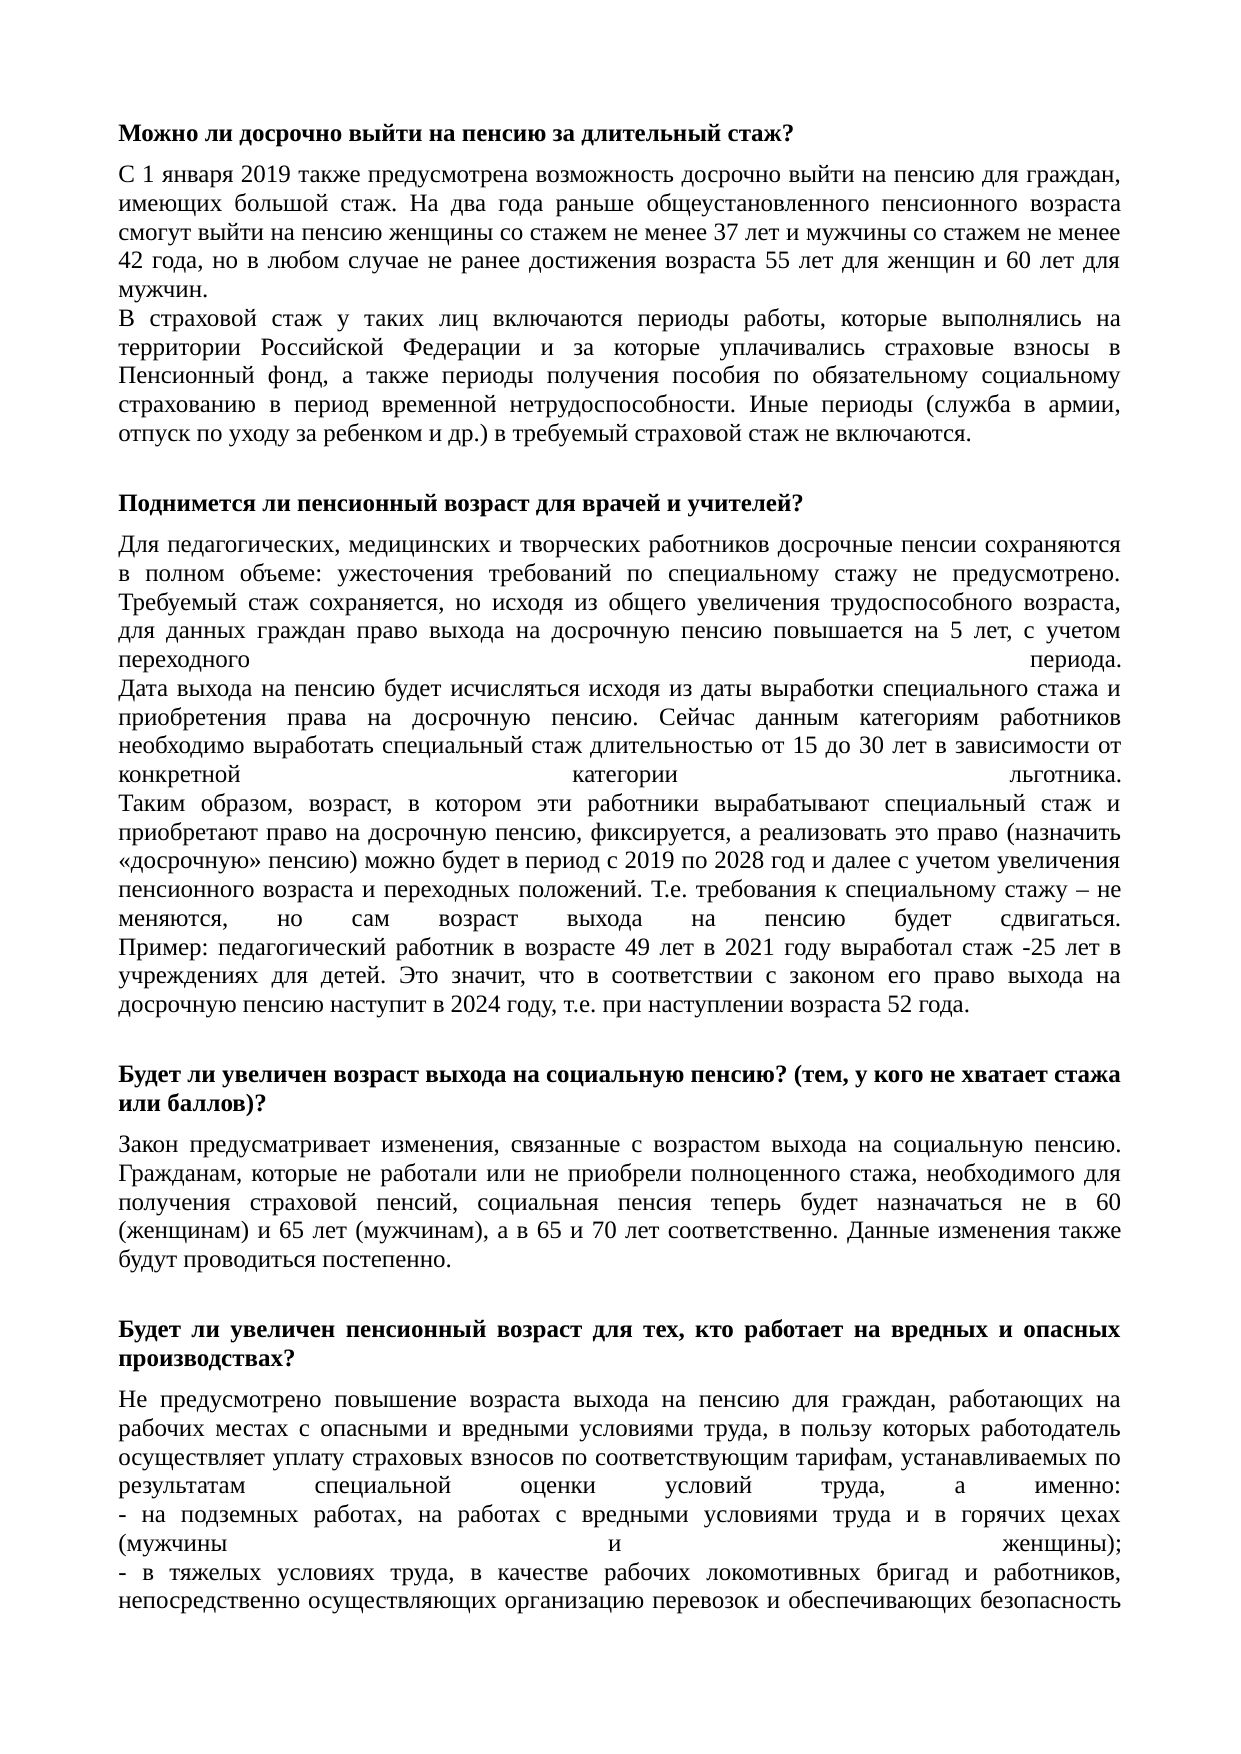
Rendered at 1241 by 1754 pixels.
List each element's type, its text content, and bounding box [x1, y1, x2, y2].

text Будет ли увеличен возраст выхода на социальную пенсию? (тем, у кого не хватает стажа или баллов)? [118, 1031, 1122, 1117]
text Поднимется ли пенсионный возраст для врачей и учителей? [118, 459, 1122, 517]
text Закон предусматривает изменения, связанные с возрастом выхода на социальную пенсию. Гражданам, которые не работали или не приобрели полноценного стажа, необходимого для получения страховой пенсий, социальная пенсия теперь будет назначаться не в 60 (женщинам) и 65 лет (мужчинам), а в 65 и 70 лет соответственно. Данные изменения также будут проводиться постепенно. [118, 1129, 1122, 1273]
text Для педагогических, медицинских и творческих работников досрочные пенсии сохраняются в полном объеме: ужесточения требований по специальному стажу не предусмотрено. Требуемый стаж сохраняется, но исходя из общего увеличения трудоспособного возраста, для данных граждан право выхода на досрочную пенсию повышается на 5 лет, с учетом переходного периода. Дата выхода на пенсию будет исчисляться исходя из даты выработки специального стажа и приобретения права на досрочную пенсию. Сейчас данным категориям работников необходимо выработать специальный стаж длительностью от 15 до 30 лет в зависимости от конкретной категории льготника. Таким образом, возраст, в котором эти работники вырабатывают специальный стаж и приобретают право на досрочную пенсию, фиксируется, а реализовать это право (назначить «досрочную» пенсию) можно будет в период с 2019 по 2028 год и далее с учетом увеличения пенсионного возраста и переходных положений. Т.е. требования к специальному стажу – не меняются, но сам возраст выхода на пенсию будет сдвигаться. Пример: педагогический работник в возрасте 49 лет в 2021 году выработал стаж -25 лет в учреждениях для детей. Это значит, что в соответствии с законом его право выхода на досрочную пенсию наступит в 2024 году, т.е. при наступлении возраста 52 года. [118, 529, 1122, 1018]
text С 1 января 2019 также предусмотрена возможность досрочно выйти на пенсию для граждан, имеющих большой стаж. На два года раньше общеустановленного пенсионного возраста смогут выйти на пенсию женщины со стажем не менее 37 лет и мужчины со стажем не менее 42 года, но в любом случае не ранее достижения возраста 55 лет для женщин и 60 лет для мужчин. В страховой стаж у таких лиц включаются периоды работы, которые выполнялись на территории Российской Федерации и за которые уплачивались страховые взносы в Пенсионный фонд, а также периоды получения пособия по обязательному социальному страхованию в период временной нетрудоспособности. Иные периоды (служба в армии, отпуск по уходу за ребенком и др.) в требуемый страховой стаж не включаются. [118, 159, 1122, 447]
text Будет ли увеличен пенсионный возраст для тех, кто работает на вредных и опасных производствах? [118, 1286, 1122, 1372]
text Не предусмотрено повышение возраста выхода на пенсию для граждан, работающих на рабочих местах с опасными и вредными условиями труда, в пользу которых работодатель осуществляет уплату страховых взносов по соответствующим тарифам, устанавливаемых по результатам специальной оценки условий труда, а именно: - на подземных работах, на работах с вредными условиями труда и в горячих цехах (мужчины и женщины); - в тяжелых условиях труда, в качестве рабочих локомотивных бригад и работников, непосредственно осуществляющих организацию перевозок и обеспечивающих безопасность [118, 1384, 1122, 1614]
text Можно ли досрочно выйти на пенсию за длительный стаж? [118, 118, 1122, 147]
